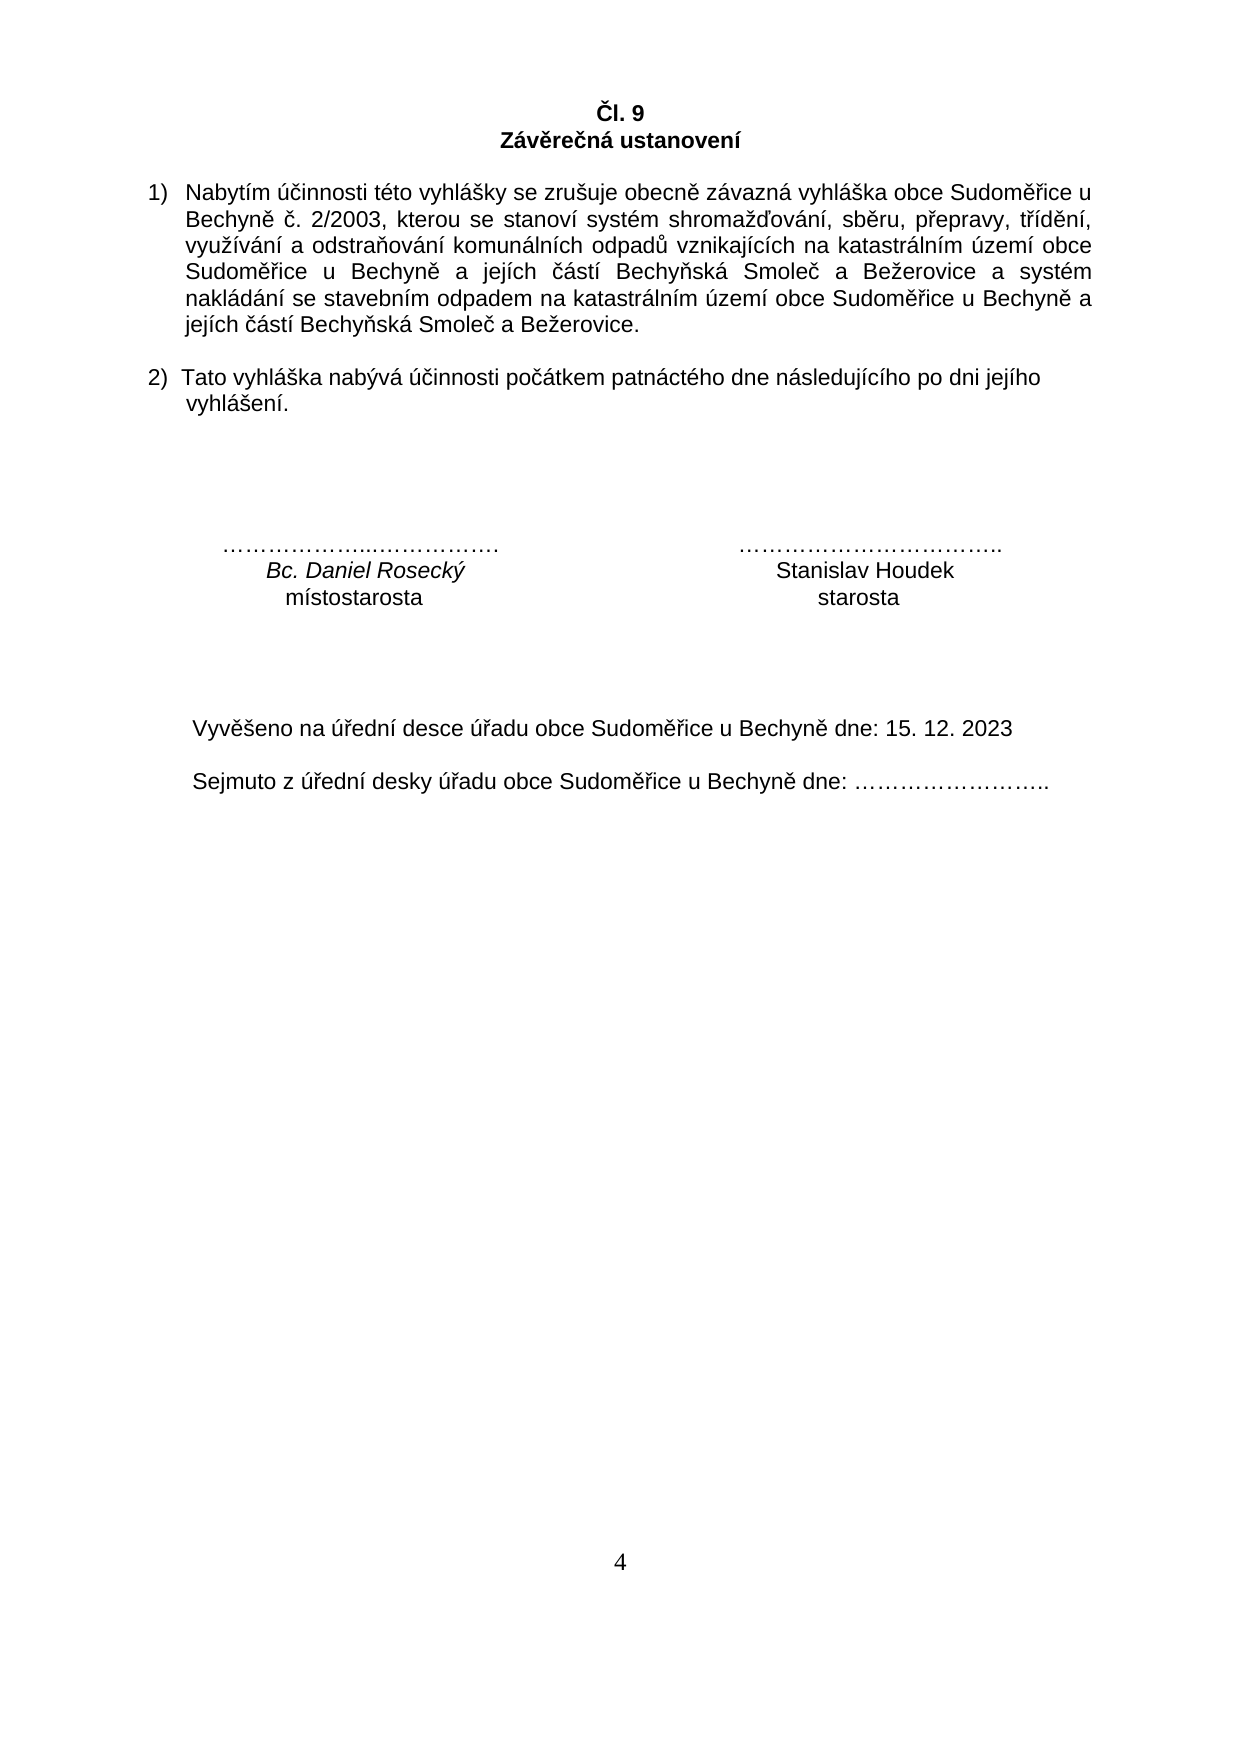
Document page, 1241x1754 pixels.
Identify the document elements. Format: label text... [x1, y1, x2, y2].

text vyhlášení. [148, 390, 1092, 416]
text Závěrečná ustanovení [148, 127, 1092, 153]
text 2) Tato vyhláška nabývá účinnosti počátkem patnáctého dne následujícího po dni jejího [148, 364, 1092, 390]
text Čl. 9 [148, 100, 1092, 127]
text Vyvěšeno na úřední desce úřadu obce Sudoměřice u Bechyně dne: 15. 12. 2023 [148, 715, 1092, 742]
text Bc. Daniel Rosecký Stanislav Houdek [148, 557, 1092, 584]
text ………………...……………. …………………………….. [221, 531, 1092, 557]
list Nabytím účinnosti této vyhlášky se zrušuje obecně závazná vyhláška obce Sudoměřice u Bechyně č. 2/2003, kterou se stanoví systém shromažďování, sběru, přepravy, třídění, využívání a odstraňování komunálních odpadů vznikajících na katastrálním území obce Sudoměřice u Bechyně a jejích částí Bechyňská Smoleč a Bežerovice a systém nakládání se stavebním odpadem na katastrálním území obce Sudoměřice u Bechyně a jejích částí Bechyňská Smoleč a Bežerovice. [148, 179, 1092, 337]
text místostarosta starosta [221, 584, 1092, 610]
text Sejmuto z úřední desky úřadu obce Sudoměřice u Bechyně dne: …………………….. [148, 768, 1092, 794]
